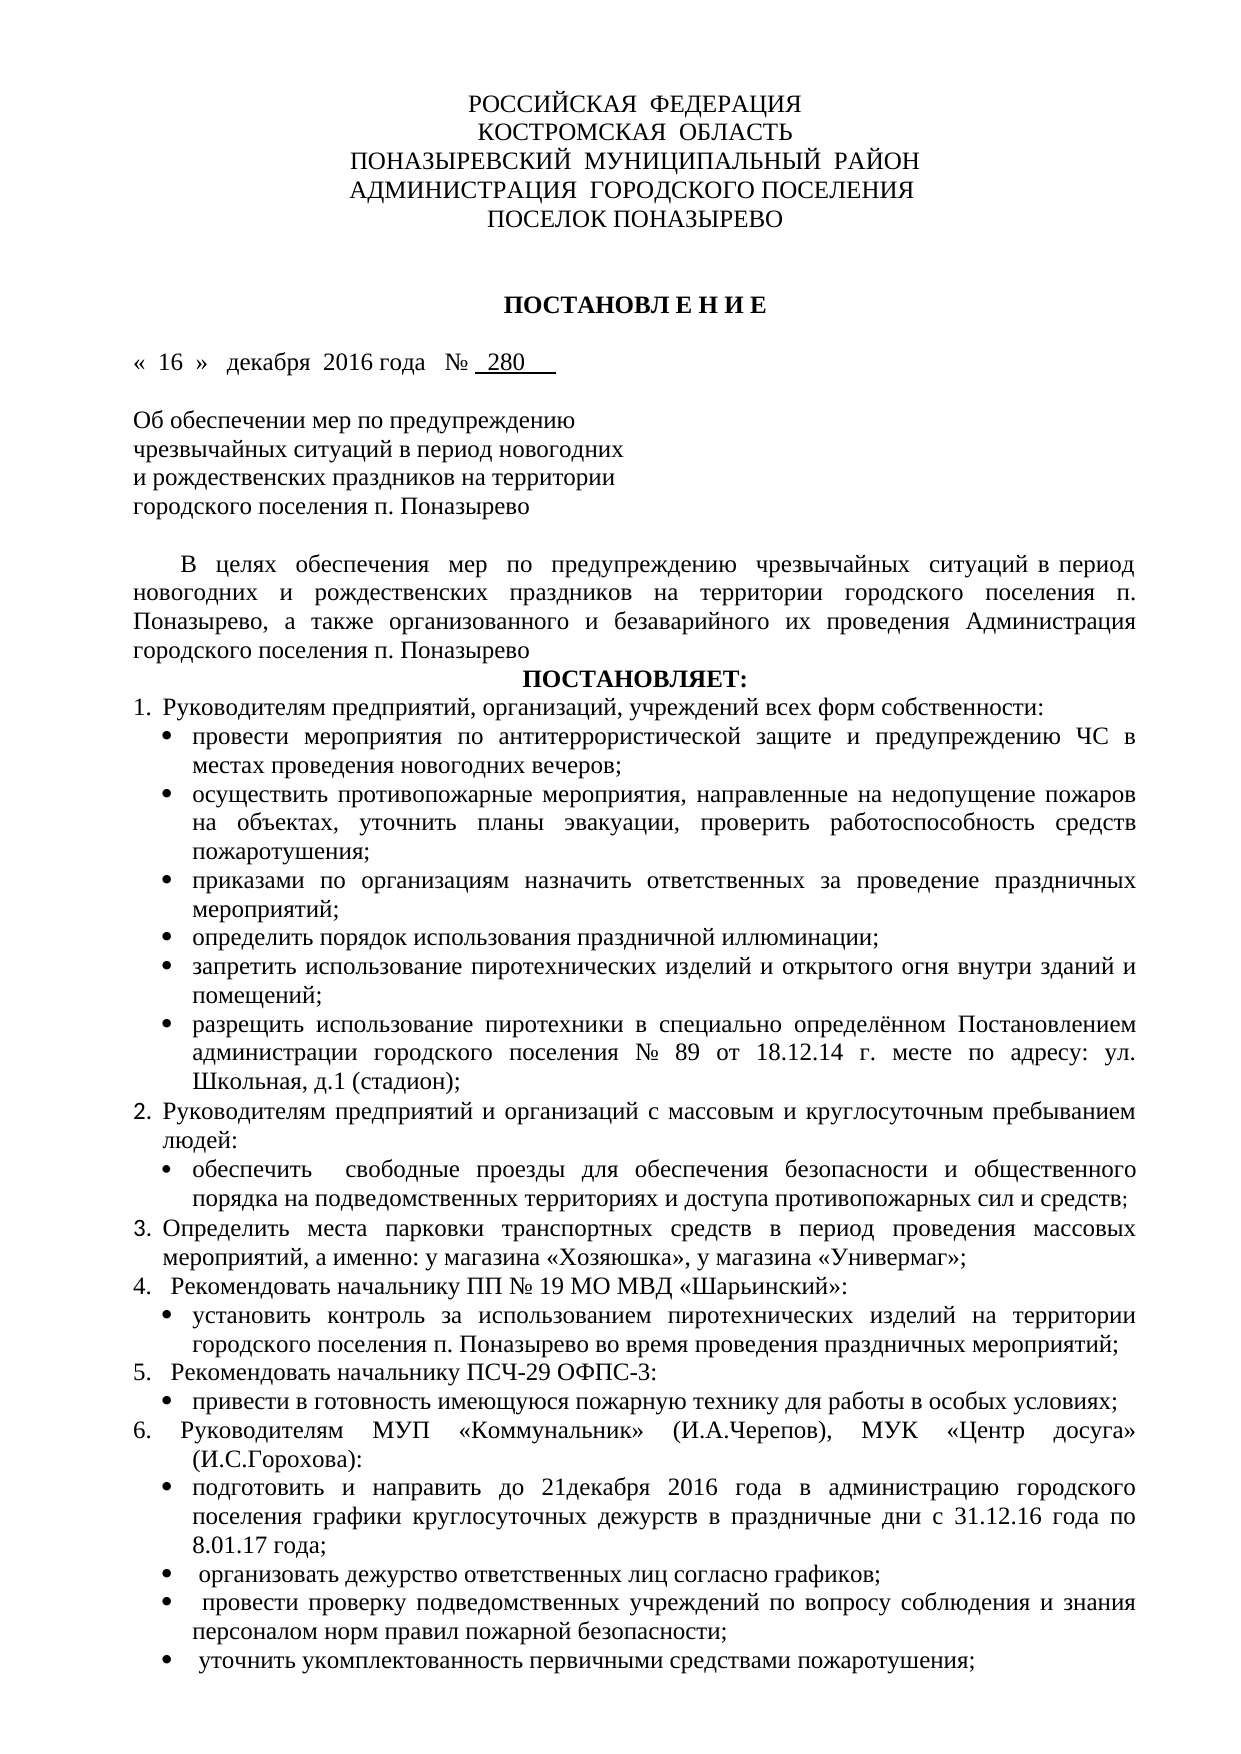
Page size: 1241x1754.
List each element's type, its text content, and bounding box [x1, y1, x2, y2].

text ПОСЕЛОК ПОНАЗЫРЕВО [133, 204, 1137, 232]
list провести мероприятия по антитеррористической защите и предупреждению ЧС в местах проведения новогодних вечеров; [162, 721, 1137, 779]
list организовать дежурство ответственных лиц согласно графиков; [162, 1559, 1137, 1587]
list разрещить использование пиротехники в специально определённом Постановлением администрации городского поселения № 89 от 18.12.14 г. месте по адресу: ул. Школьная, д.1 (стадион); [162, 1009, 1137, 1095]
text 4. Рекомендовать начальнику ПП № 19 МО МВД «Шарьинский»: [133, 1271, 1137, 1300]
text В целях обеспечения мер по предупреждению чрезвычайных ситуаций в период новогодних и рождественских праздников на территории городского поселения п. Поназырево, а также организованного и безаварийного их проведения Администрация городского поселения п. Поназырево [133, 549, 1137, 664]
text ПОСТАНОВЛ Е Н И Е [133, 290, 1137, 319]
text « 16 » декабря 2016 года № 280 [133, 347, 1137, 376]
text и рождественских праздников на территории [133, 462, 1137, 491]
list Определить места парковки транспортных средств в период проведения массовых мероприятий, а именно: у магазина «Хозяюшка», у магазина «Универмаг»; [133, 1212, 1137, 1271]
list осуществить противопожарные мероприятия, направленные на недопущение пожаров на объектах, уточнить планы эвакуации, проверить работоспособность средств пожаротушения; [162, 779, 1137, 865]
text РОССИЙСКАЯ ФЕДЕРАЦИЯ [133, 89, 1137, 117]
text ПОСТАНОВЛЯЕТ: [133, 664, 1137, 692]
text городского поселения п. Поназырево [133, 491, 1137, 520]
list уточнить укомплектованность первичными средствами пожаротушения; [162, 1645, 1137, 1674]
text АДМИНИСТРАЦИЯ ГОРОДСКОГО ПОСЕЛЕНИЯ [133, 175, 1137, 204]
list привести в готовность имеющуюся пожарную технику для работы в особых условиях; [162, 1386, 1137, 1415]
list подготовить и направить до 21декабря 2016 года в администрацию городского поселения графики круглосуточных дежурств в праздничные дни с 31.12.16 года по 8.01.17 года; [162, 1472, 1137, 1559]
list приказами по организациям назначить ответственных за проведение праздничных мероприятий; [162, 865, 1137, 922]
list Руководителям предприятий и организаций с массовым и круглосуточным пребыванием людей: [133, 1095, 1137, 1154]
text 5. Рекомендовать начальнику ПСЧ-29 ОФПС-3: [133, 1357, 1137, 1386]
list провести проверку подведомственных учреждений по вопросу соблюдения и знания персоналом норм правил пожарной безопасности; [162, 1587, 1137, 1645]
list определить порядок использования праздничной иллюминации; [162, 922, 1137, 951]
text ПОНАЗЫРЕВСКИЙ МУНИЦИПАЛЬНЫЙ РАЙОН [133, 146, 1137, 175]
list обеспечить свободные проезды для обеспечения безопасности и общественного порядка на подведомственных территориях и доступа противопожарных сил и средств; [162, 1154, 1137, 1212]
text Об обеспечении мер по предупреждению [133, 405, 1137, 434]
list запретить использование пиротехнических изделий и открытого огня внутри зданий и помещений; [162, 951, 1137, 1009]
text чрезвычайных ситуаций в период новогодних [133, 434, 1137, 462]
list установить контроль за использованием пиротехнических изделий на территории городского поселения п. Поназырево во время проведения праздничных мероприятий; [162, 1300, 1137, 1357]
text КОСТРОМСКАЯ ОБЛАСТЬ [133, 117, 1137, 146]
list Руководителям предприятий, организаций, учреждений всех форм собственности: [133, 692, 1137, 721]
text 6. Руководителям МУП «Коммунальник» (И.А.Черепов), МУК «Центр досуга» (И.С.Горохова): [133, 1415, 1137, 1472]
